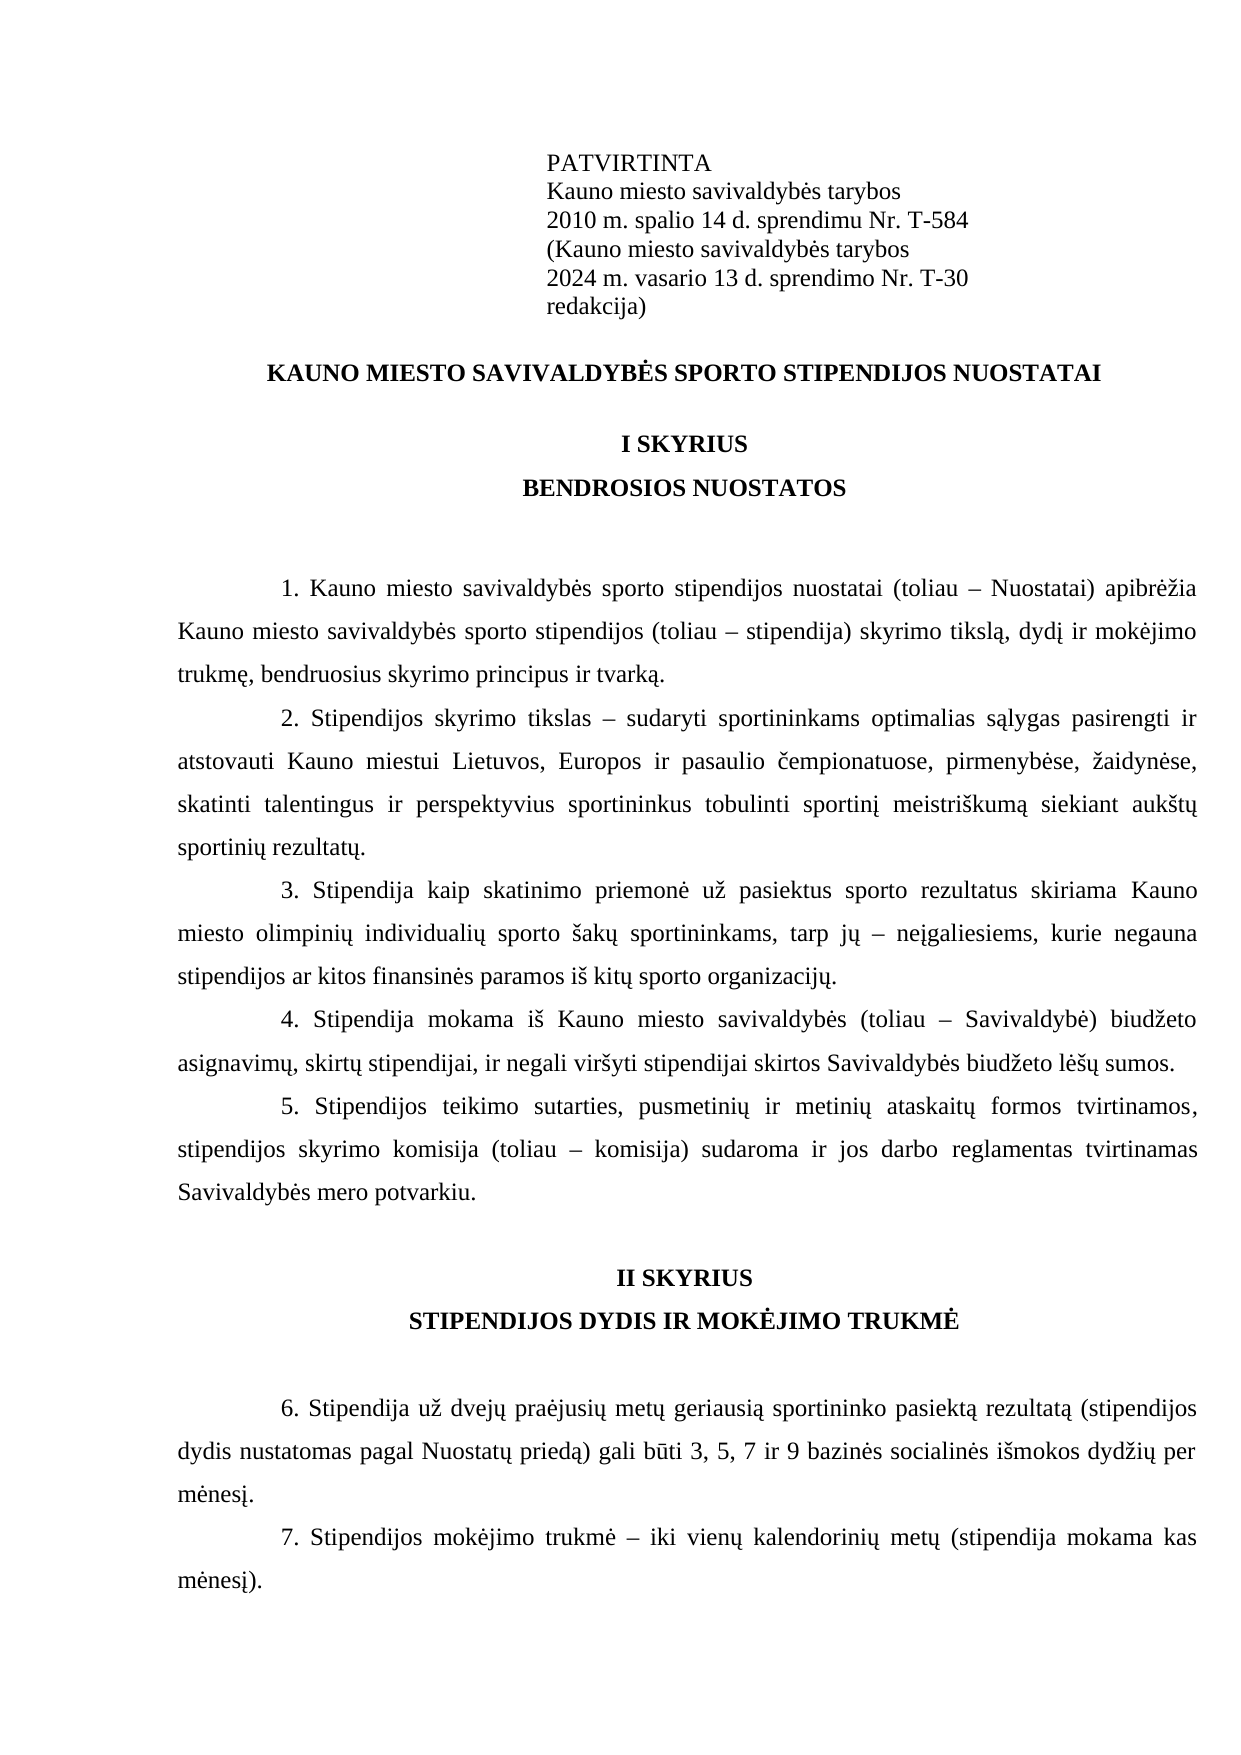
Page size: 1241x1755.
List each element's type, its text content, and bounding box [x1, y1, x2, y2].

subtitle BENDROSIOS NUOSTATOS [177, 473, 1198, 501]
text 2010 m. spalio 14 d. sprendimu Nr. T-584 [546, 205, 1198, 234]
text 1. Kauno miesto savivaldybės sporto stipendijos nuostatai (toliau – Nuostatai) apibrėžia Kauno miesto savivaldybės sporto stipendijos (toliau – stipendija) skyrimo tikslą, dydį ir mokėjimo trukmę, bendruosius skyrimo principus ir tvarką. [177, 573, 1198, 688]
subtitle Kauno miesto savivaldybės SPORTO STIPENDIJOS NUOSTATAI [177, 349, 1198, 386]
text 6. Stipendija už dvejų praėjusių metų geriausią sportininko pasiektą rezultatą (stipendijos dydis nustatomas pagal Nuostatų priedą) gali būti 3, 5, 7 ir 9 bazinės socialinės išmokos dydžių per mėnesį. [177, 1393, 1198, 1508]
text Patvirtinta [546, 148, 1198, 176]
text 2024 m. vasario 13 d. sprendimo Nr. T-30 [546, 263, 1198, 291]
text Kauno miesto savivaldybės tarybos [546, 176, 1198, 205]
subtitle STIPENDIJOS DYDIS IR MOKĖJIMO TRUKMĖ [177, 1306, 1198, 1335]
text 3. Stipendija kaip skatinimo priemonė už pasiektus sporto rezultatus skiriama Kauno miesto olimpinių individualių sporto šakų sportininkams, tarp jų – neįgaliesiems, kurie negauna stipendijos ar kitos finansinės paramos iš kitų sporto organizacijų. [177, 875, 1198, 990]
text 7. Stipendijos mokėjimo trukmė – iki vienų kalendorinių metų (stipendija mokama kas mėnesį). [177, 1522, 1198, 1594]
subtitle II SKYRIUS [177, 1263, 1198, 1292]
subtitle I SKYRIUS [177, 429, 1198, 458]
subtitle 5. Stipendijos teikimo sutarties, pusmetinių ir metinių ataskaitų formos tvirtinamos, stipendijos skyrimo komisija (toliau – komisija) sudaroma ir jos darbo reglamentas tvirtinamas Savivaldybės mero potvarkiu. [177, 1091, 1198, 1206]
text redakcija) [546, 291, 1198, 320]
text (Kauno miesto savivaldybės tarybos [546, 234, 1198, 263]
text 4. Stipendija mokama iš Kauno miesto savivaldybės (toliau – Savivaldybė) biudžeto asignavimų, skirtų stipendijai, ir negali viršyti stipendijai skirtos Savivaldybės biudžeto lėšų sumos. [177, 1004, 1198, 1076]
text 2. Stipendijos skyrimo tikslas – sudaryti sportininkams optimalias sąlygas pasirengti ir atstovauti Kauno miestui Lietuvos, Europos ir pasaulio čempionatuose, pirmenybėse, žaidynėse, skatinti talentingus ir perspektyvius sportininkus tobulinti sportinį meistriškumą siekiant aukštų sportinių rezultatų. [177, 703, 1198, 861]
